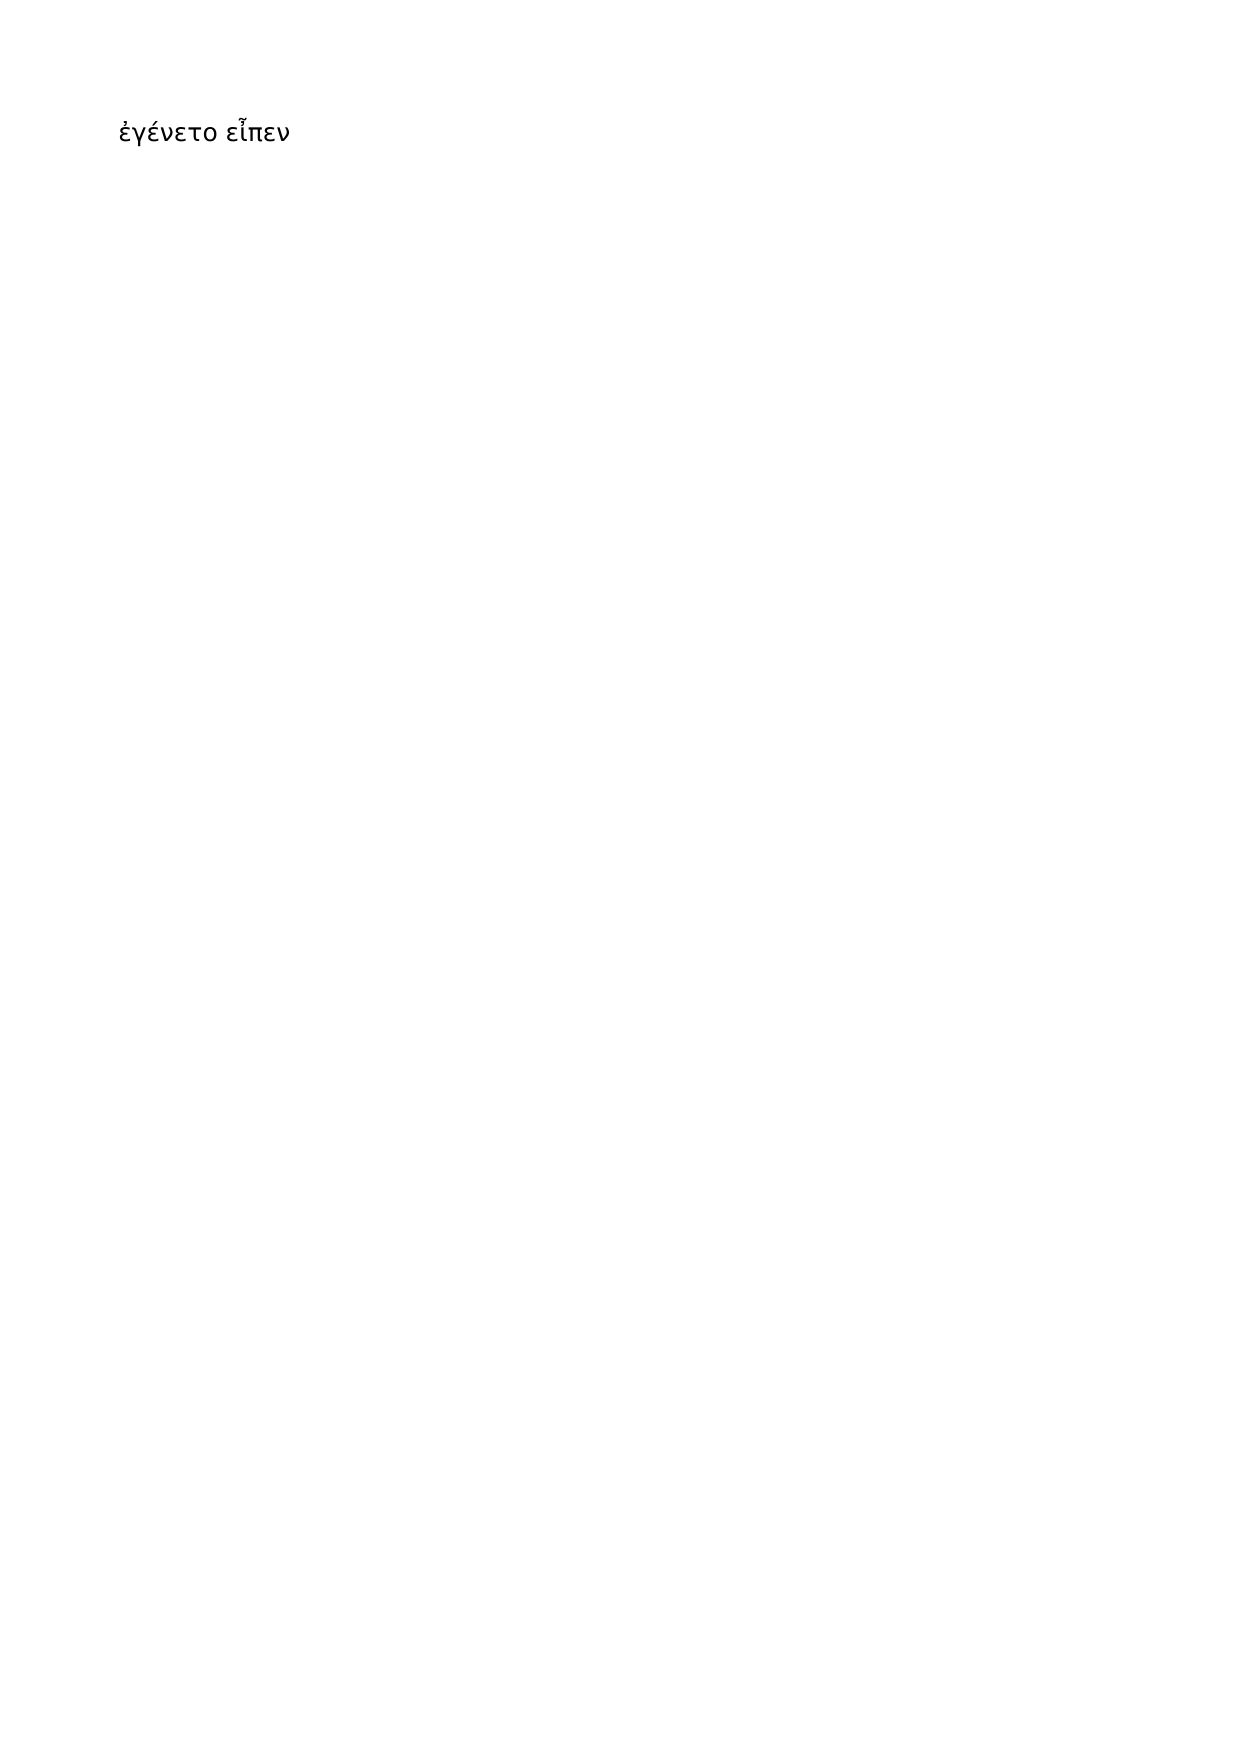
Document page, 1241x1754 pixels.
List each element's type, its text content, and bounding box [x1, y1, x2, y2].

text ἐγένετο εἶπεν [118, 118, 1122, 147]
